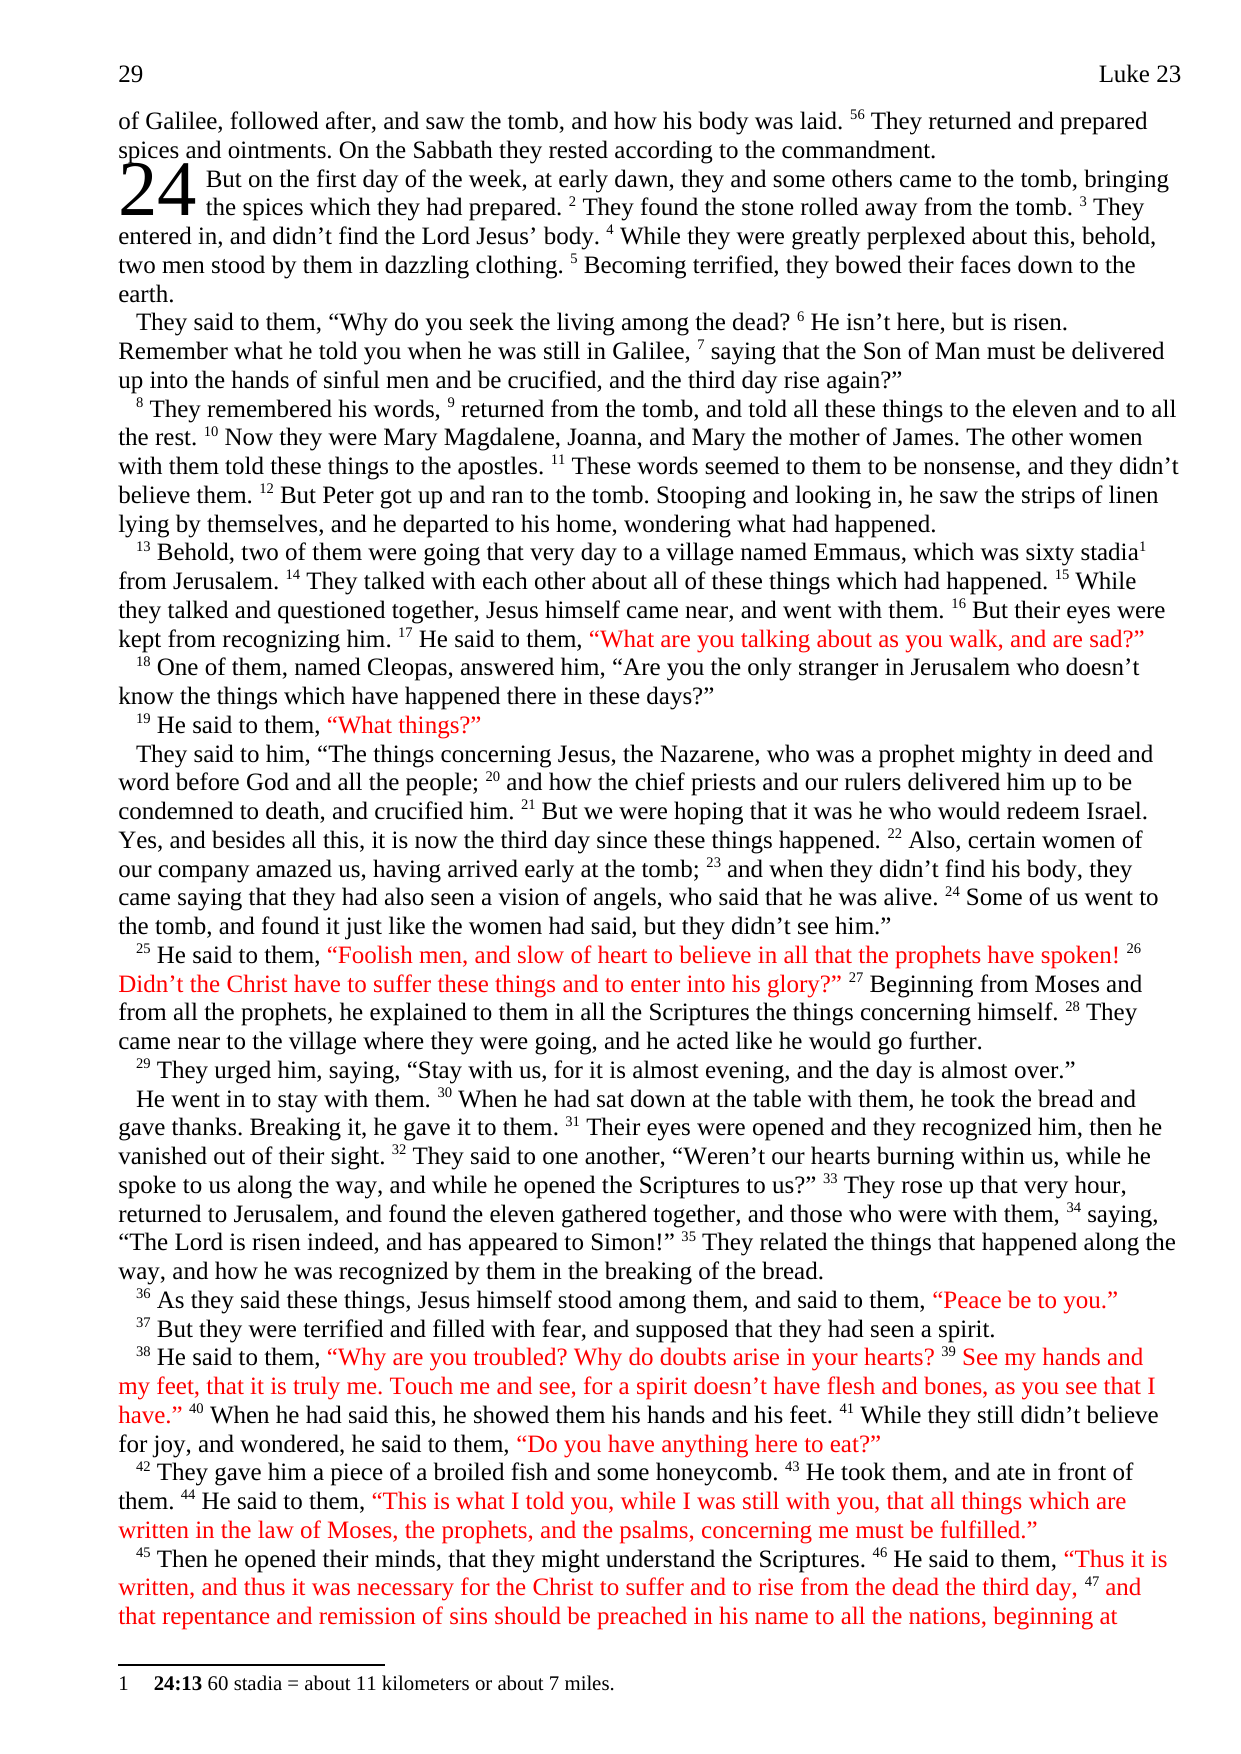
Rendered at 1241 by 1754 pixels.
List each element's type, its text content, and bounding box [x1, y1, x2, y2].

text 24But on the first day of the week, at early dawn, they and some others came to the tomb, bringing the spices which they had prepared. 2 They found the stone rolled away from the tomb. 3 They entered in, and didn’t find the Lord Jesus’ body. 4 While they were greatly perplexed about this, behold, two men stood by them in dazzling clothing. 5 Becoming terrified, they bowed their faces down to the earth. [118, 164, 1181, 307]
text 8 They remembered his words, 9 returned from the tomb, and told all these things to the eleven and to all the rest. 10 Now they were Mary Magdalene, Joanna, and Mary the mother of James. The other women with them told these things to the apostles. 11 These words seemed to them to be nonsense, and they didn’t believe them. 12 But Peter got up and ran to the tomb. Stooping and looking in, he saw the strips of linen lying by themselves, and he departed to his home, wondering what had happened. [118, 394, 1181, 537]
text 24:13 60 stadia = about 11 kilometers or about 7 miles. [118, 1671, 1181, 1695]
text 45 Then he opened their minds, that they might understand the Scriptures. 46 He said to them, “Thus it is written, and thus it was necessary for the Christ to suffer and to rise from the dead the third day, 47 and that repentance and remission of sins should be preached in his name to all the nations, beginning at [118, 1544, 1181, 1630]
text 13 Behold, two of them were going that very day to a village named Emmaus, which was sixty stadia from Jerusalem. 14 They talked with each other about all of these things which had happened. 15 While they talked and questioned together, Jesus himself came near, and went with them. 16 But their eyes were kept from recognizing him. 17 He said to them, “What are you talking about as you walk, and are sad?” [118, 537, 1181, 652]
text 29 They urged him, saying, “Stay with us, for it is almost evening, and the day is almost over.” [118, 1055, 1181, 1084]
text They said to him, “The things concerning Jesus, the Nazarene, who was a prophet mighty in deed and word before God and all the people; 20 and how the chief priests and our rulers delivered him up to be condemned to death, and crucified him. 21 But we were hoping that it was he who would redeem Israel. Yes, and besides all this, it is now the third day since these things happened. 22 Also, certain women of our company amazed us, having arrived early at the tomb; 23 and when they didn’t find his body, they came saying that they had also seen a vision of angels, who said that he was alive. 24 Some of us went to the tomb, and found it just like the women had said, but they didn’t see him.” [118, 739, 1181, 940]
text 38 He said to them, “Why are you troubled? Why do doubts arise in your hearts? 39 See my hands and my feet, that it is truly me. Touch me and see, for a spirit doesn’t have flesh and bones, as you see that I have.” 40 When he had said this, he showed them his hands and his feet. 41 While they still didn’t believe for joy, and wondered, he said to them, “Do you have anything here to eat?” [118, 1342, 1181, 1457]
text 19 He said to them, “What things?” [118, 710, 1181, 739]
text They said to them, “Why do you seek the living among the dead? 6 He isn’t here, but is risen. Remember what he told you when he was still in Galilee, 7 saying that the Son of Man must be delivered up into the hands of sinful men and be crucified, and the third day rise again?” [118, 307, 1181, 394]
text 42 They gave him a piece of a broiled fish and some honeycomb. 43 He took them, and ate in front of them. 44 He said to them, “This is what I told you, while I was still with you, that all things which are written in the law of Moses, the prophets, and the psalms, concerning me must be fulfilled.” [118, 1457, 1181, 1544]
text 18 One of them, named Cleopas, answered him, “Are you the only stranger in Jerusalem who doesn’t know the things which have happened there in these days?” [118, 652, 1181, 710]
text 25 He said to them, “Foolish men, and slow of heart to believe in all that the prophets have spoken! 26 Didn’t the Christ have to suffer these things and to enter into his glory?” 27 Beginning from Moses and from all the prophets, he explained to them in all the Scriptures the things concerning himself. 28 They came near to the village where they were going, and he acted like he would go further. [118, 940, 1181, 1055]
text He went in to stay with them. 30 When he had sat down at the table with them, he took the bread and gave thanks. Breaking it, he gave it to them. 31 Their eyes were opened and they recognized him, then he vanished out of their sight. 32 They said to one another, “Weren’t our hearts burning within us, while he spoke to us along the way, and while he opened the Scriptures to us?” 33 They rose up that very hour, returned to Jerusalem, and found the eleven gathered together, and those who were with them, 34 saying, “The Lord is risen indeed, and has appeared to Simon!” 35 They related the things that happened along the way, and how he was recognized by them in the breaking of the bread. [118, 1084, 1181, 1285]
text of Galilee, followed after, and saw the tomb, and how his body was laid. 56 They returned and prepared spices and ointments. On the Sabbath they rested according to the commandment. [118, 106, 1181, 164]
text 37 But they were terrified and filled with fear, and supposed that they had seen a spirit. [118, 1314, 1181, 1342]
text 36 As they said these things, Jesus himself stood among them, and said to them, “Peace be to you.” [118, 1285, 1181, 1314]
